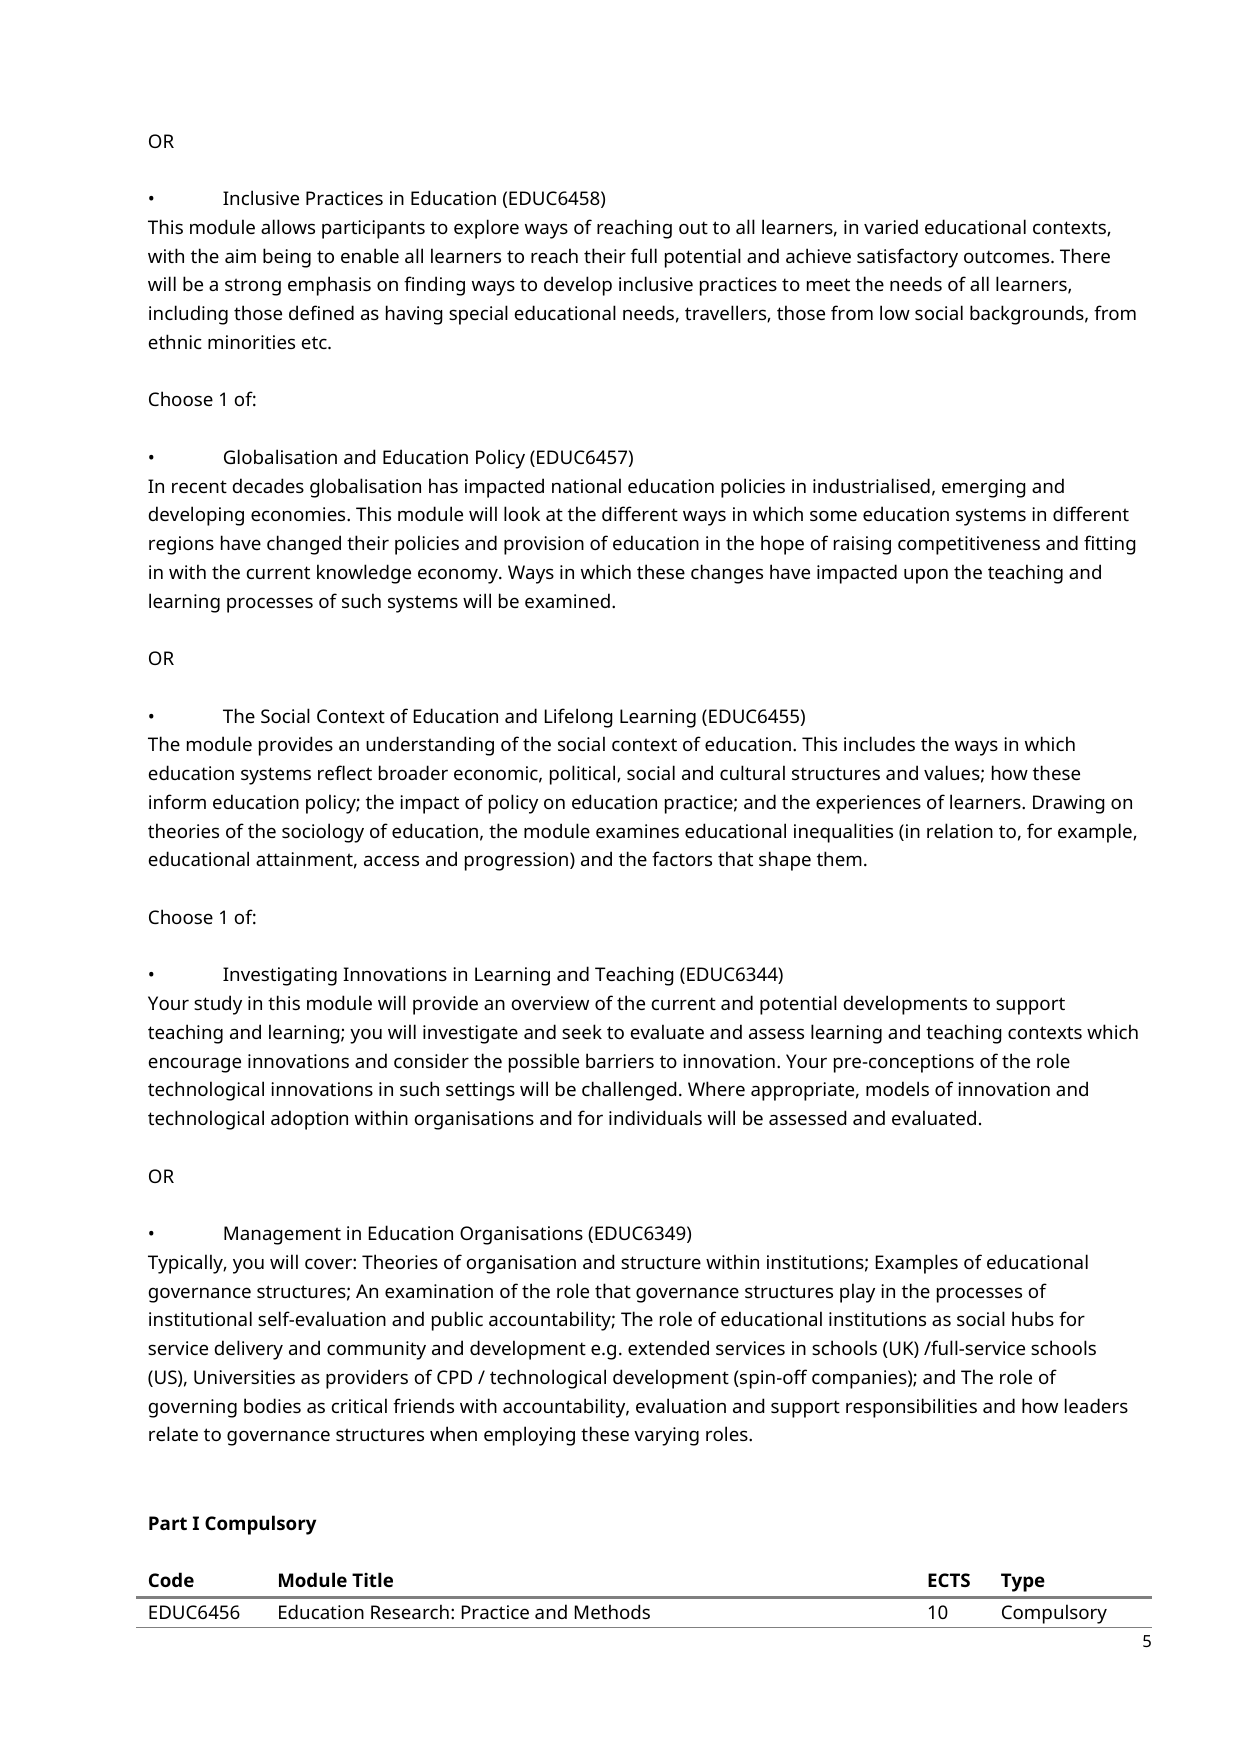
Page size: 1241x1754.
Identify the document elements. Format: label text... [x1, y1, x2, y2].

table_cell Type [989, 1568, 1152, 1596]
table_cell Education Research: Practice and Methods [266, 1599, 916, 1627]
table_cell EDUC6456 [136, 1599, 266, 1627]
table_cell 10 [916, 1599, 989, 1627]
table_cell OR • Inclusive Practices in Education (EDUC6458) This module allows participants to explore ways of reaching out to all learners, in varied educational contexts, with the aim being to enable all learners to reach their full potential and achieve satisfactory outcomes. There will be a strong emphasis on finding ways to develop inclusive practices to meet the needs of all learners, including those defined as having special educational needs, travellers, those from low social backgrounds, from ethnic minorities etc. Choose 1 of: • Globalisation and Education Policy (EDUC6457) In recent decades globalisation has impacted national education policies in industrialised, emerging and developing economies. This module will look at the different ways in which some education systems in different regions have changed their policies and provision of education in the hope of raising competitiveness and fitting in with the current knowledge economy. Ways in which these changes have impacted upon the teaching and learning processes of such systems will be examined. OR • The Social Context of Education and Lifelong Learning (EDUC6455) The module provides an understanding of the social context of education. This includes the ways in which education systems reflect broader economic, political, social and cultural structures and values; how these inform education policy; the impact of policy on education practice; and the experiences of learners. Drawing on theories of the sociology of education, the module examines educational inequalities (in relation to, for example, educational attainment, access and progression) and the factors that shape them. Choose 1 of: • Investigating Innovations in Learning and Teaching (EDUC6344) Your study in this module will provide an overview of the current and potential developments to support teaching and learning; you will investigate and seek to evaluate and assess learning and teaching contexts which encourage innovations and consider the possible barriers to innovation. Your pre-conceptions of the role technological innovations in such settings will be challenged. Where appropriate, models of innovation and technological adoption within organisations and for individuals will be assessed and evaluated. OR • Management in Education Organisations (EDUC6349) Typically, you will cover: Theories of organisation and structure within institutions; Examples of educational governance structures; An examination of the role that governance structures play in the processes of institutional self-evaluation and public accountability; The role of educational institutions as social hubs for service delivery and community and development e.g. extended services in schools (UK) /full-service schools (US), Universities as providers of CPD / technological development (spin-off companies); and The role of governing bodies as critical friends with accountability, evaluation and support responsibilities and how leaders relate to governance structures when employing these varying roles. [136, 99, 1152, 1482]
table_cell Compulsory [989, 1599, 1152, 1627]
table_cell Module Title [266, 1568, 916, 1596]
table_cell Code [136, 1568, 266, 1596]
table_cell ECTS [916, 1568, 989, 1596]
table_cell Part I Compulsory [136, 1482, 1152, 1568]
